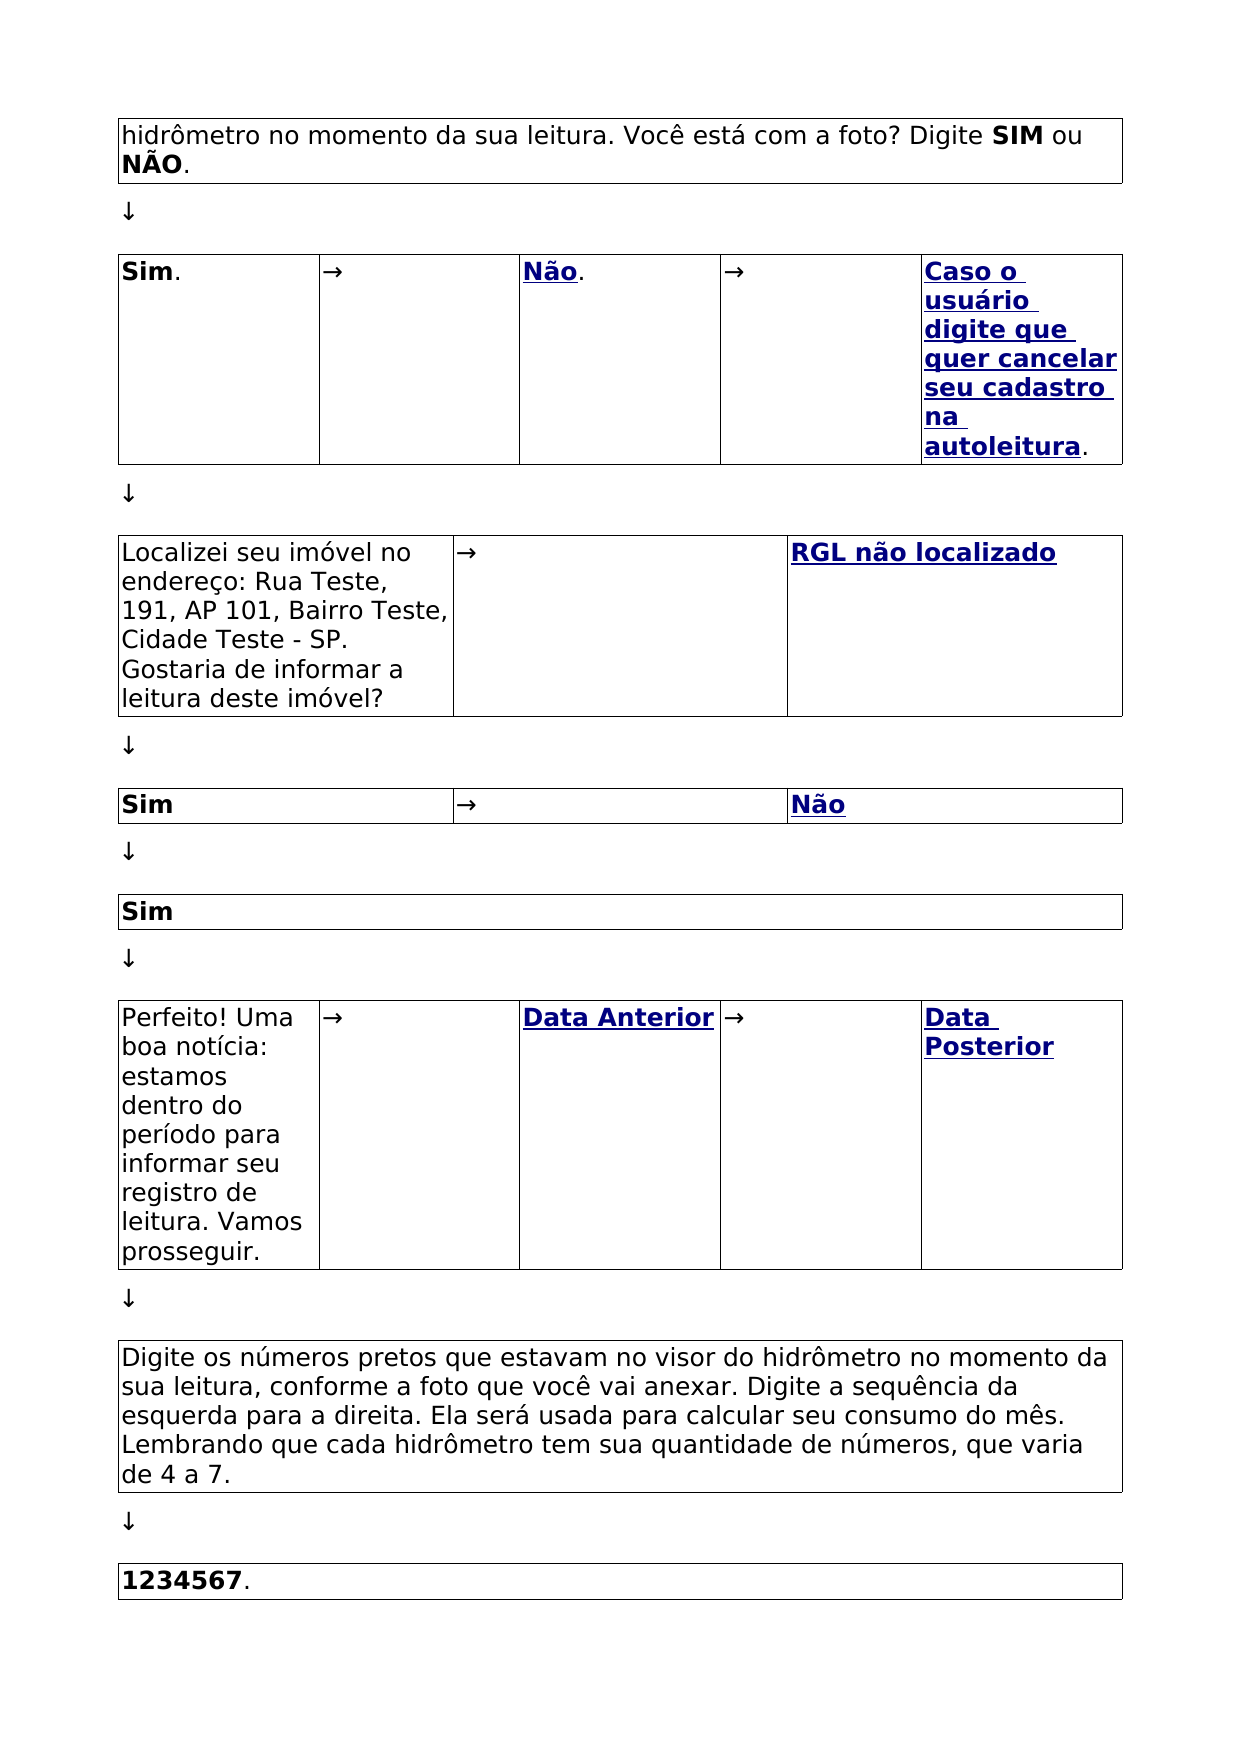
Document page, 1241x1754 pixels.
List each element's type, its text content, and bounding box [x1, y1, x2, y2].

table_header → [320, 1001, 519, 1269]
table_header RGL não localizado [788, 536, 1122, 716]
table_header Sim [119, 789, 453, 823]
text ↓ [118, 1507, 1122, 1536]
table_header Localizei seu imóvel no endereço: Rua Teste, 191, AP 101, Bairro Teste, Cidade Teste - SP. Gostaria de informar a leitura deste imóvel? [119, 536, 453, 716]
table_header Não [788, 789, 1122, 823]
table_header → [721, 255, 921, 464]
table_header Perfeito! Uma boa notícia: estamos dentro do período para informar seu registro de leitura. Vamos prosseguir. [119, 1001, 319, 1269]
table_header hidrômetro no momento da sua leitura. Você está com a foto? Digite SIM ou NÃO. [119, 119, 1122, 182]
table_header 1234567. [119, 1564, 1122, 1598]
table_header Sim [119, 895, 1122, 929]
table_header Data Anterior [520, 1001, 720, 1269]
table_header Data Posterior [922, 1001, 1122, 1269]
text ↓ [118, 837, 1122, 867]
text ↓ [118, 944, 1122, 973]
table_header Sim. [119, 255, 319, 464]
table_header Caso o usuário digite que quer cancelar seu cadastro na autoleitura. [922, 255, 1122, 464]
text ↓ [118, 1284, 1122, 1313]
text ↓ [118, 731, 1122, 760]
table_header → [320, 255, 519, 464]
table_header Digite os números pretos que estavam no visor do hidrômetro no momento da sua leitura, conforme a foto que você vai anexar. Digite a sequência da esquerda para a direita. Ela será usada para calcular seu consumo do mês. Lembrando que cada hidrômetro tem sua quantidade de números, que varia de 4 a 7. [119, 1341, 1122, 1492]
text ↓ [118, 197, 1122, 226]
table_header → [721, 1001, 921, 1269]
text ↓ [118, 479, 1122, 508]
table_header → [454, 536, 787, 716]
table_header → [454, 789, 787, 823]
table_header Não. [520, 255, 720, 464]
